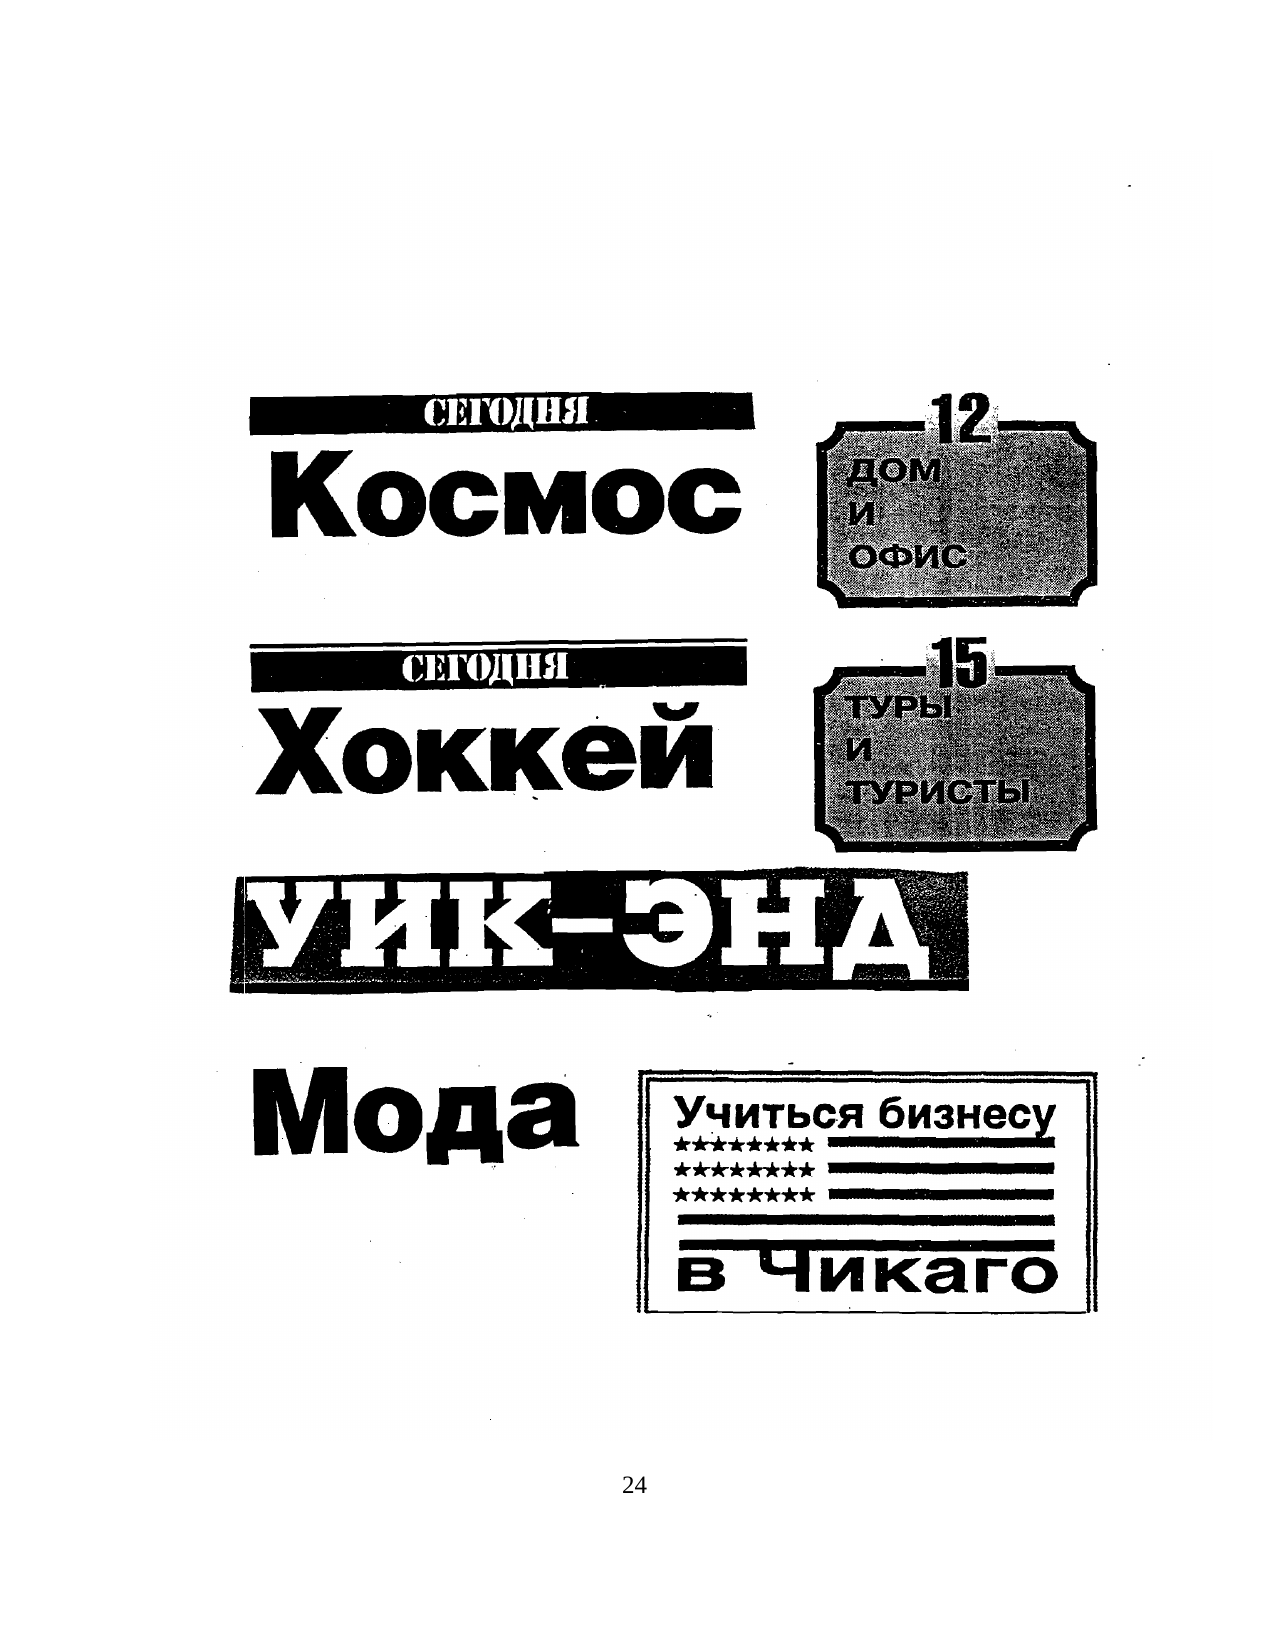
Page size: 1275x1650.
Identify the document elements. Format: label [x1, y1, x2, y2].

picture [150, 150, 1213, 1441]
